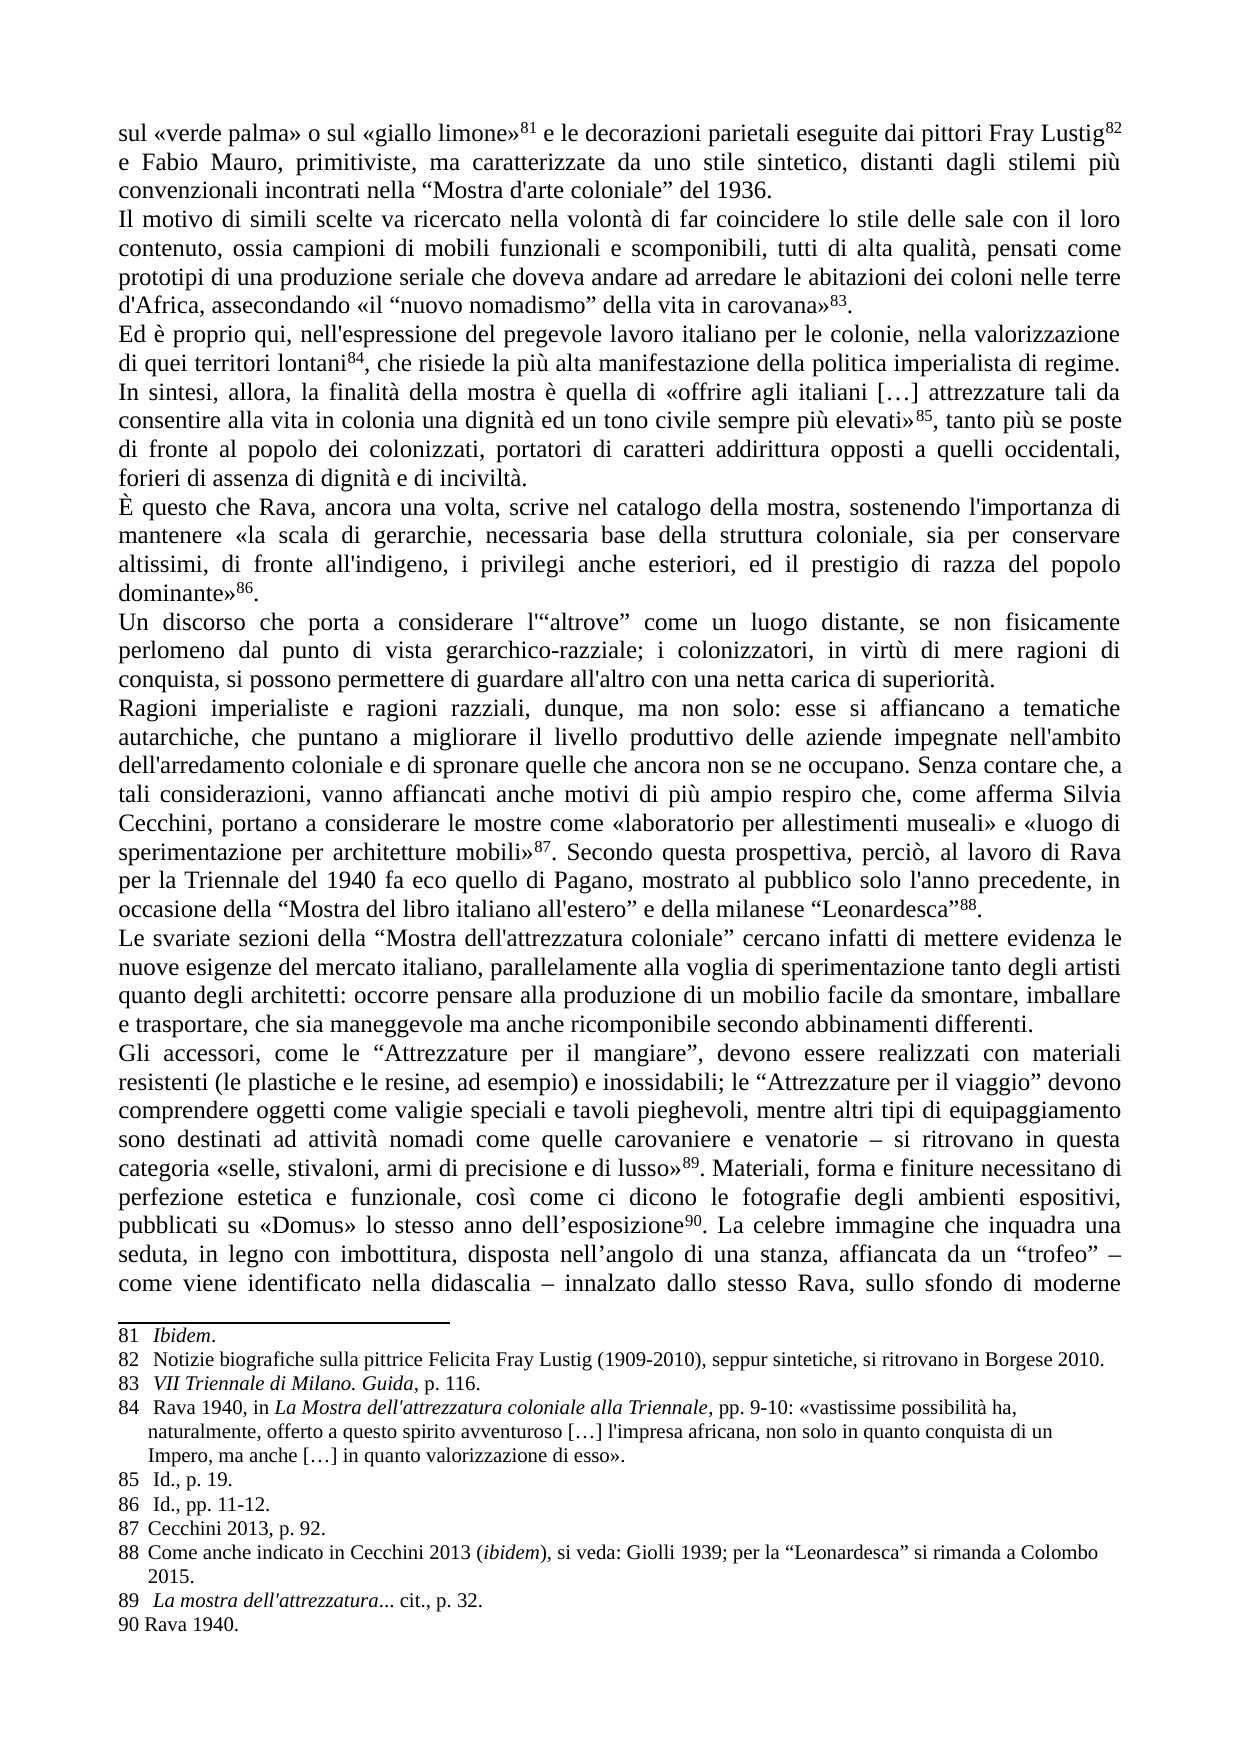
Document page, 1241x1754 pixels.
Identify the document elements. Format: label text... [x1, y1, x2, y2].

text Id., p. 19. [118, 1467, 1122, 1491]
text Cecchini 2013, p. 92. [118, 1516, 1122, 1539]
text VII Triennale di Milano. Guida, p. 116. [118, 1371, 1122, 1395]
text Id., pp. 11-12. [118, 1491, 1122, 1516]
text Le svariate sezioni della “Mostra dell'attrezzatura coloniale” cercano infatti di mettere evidenza le nuove esigenze del mercato italiano, parallelamente alla voglia di sperimentazione tanto degli artisti quanto degli architetti: occorre pensare alla produzione di un mobilio facile da smontare, imballare e trasportare, che sia maneggevole ma anche ricomponibile secondo abbinamenti differenti. [118, 923, 1122, 1038]
text È questo che Rava, ancora una volta, scrive nel catalogo della mostra, sostenendo l'importanza di mantenere «la scala di gerarchie, necessaria base della struttura coloniale, sia per conservare altissimi, di fronte all'indigeno, i privilegi anche esteriori, ed il prestigio di razza del popolo dominante». [118, 492, 1122, 607]
text Un discorso che porta a considerare l'“altrove” come un luogo distante, se non fisicamente perlomeno dal punto di vista gerarchico-razziale; i colonizzatori, in virtù di mere ragioni di conquista, si possono permettere di guardare all'altro con una netta carica di superiorità. [118, 607, 1122, 693]
text Rava 1940. [118, 1612, 1122, 1636]
text Notizie biografiche sulla pittrice Felicita Fray Lustig (1909-2010), seppur sintetiche, si ritrovano in Borgese 2010. [118, 1347, 1122, 1371]
text Come anche indicato in Cecchini 2013 (ibidem), si veda: Giolli 1939; per la “Leonardesca” si rimanda a Colombo 2015. [118, 1539, 1122, 1588]
text Gli accessori, come le “Attrezzature per il mangiare”, devono essere realizzati con materiali resistenti (le plastiche e le resine, ad esempio) e inossidabili; le “Attrezzature per il viaggio” devono comprendere oggetti come valigie speciali e tavoli pieghevoli, mentre altri tipi di equipaggiamento sono destinati ad attività nomadi come quelle carovaniere e venatorie – si ritrovano in questa categoria «selle, stivaloni, armi di precisione e di lusso». Materiali, forma e finiture necessitano di perfezione estetica e funzionale, così come ci dicono le fotografie degli ambienti espositivi, pubblicati su «Domus» lo stesso anno dell’esposizione. La celebre immagine che inquadra una seduta, in legno con imbottitura, disposta nell’angolo di una stanza, affiancata da un “trofeo” – come viene identificato nella didascalia – innalzato dallo stesso Rava, sullo sfondo di moderne [118, 1038, 1122, 1297]
text La mostra dell'attrezzatura... cit., p. 32. [118, 1588, 1122, 1612]
text Il motivo di simili scelte va ricercato nella volontà di far coincidere lo stile delle sale con il loro contenuto, ossia campioni di mobili funzionali e scomponibili, tutti di alta qualità, pensati come prototipi di una produzione seriale che doveva andare ad arredare le abitazioni dei coloni nelle terre d'Africa, assecondando «il “nuovo nomadismo” della vita in carovana». [118, 204, 1122, 319]
text Ragioni imperialiste e ragioni razziali, dunque, ma non solo: esse si affiancano a tematiche autarchiche, che puntano a migliorare il livello produttivo delle aziende impegnate nell'ambito dell'arredamento coloniale e di spronare quelle che ancora non se ne occupano. Senza contare che, a tali considerazioni, vanno affiancati anche motivi di più ampio respiro che, come afferma Silvia Cecchini, portano a considerare le mostre come «laboratorio per allestimenti museali» e «luogo di sperimentazione per architetture mobili». Secondo questa prospettiva, perciò, al lavoro di Rava per la Triennale del 1940 fa eco quello di Pagano, mostrato al pubblico solo l'anno precedente, in occasione della “Mostra del libro italiano all'estero” e della milanese “Leonardesca”. [118, 693, 1122, 923]
text sul «verde palma» o sul «giallo limone» e le decorazioni parietali eseguite dai pittori Fray Lustig e Fabio Mauro, primitiviste, ma caratterizzate da uno stile sintetico, distanti dagli stilemi più convenzionali incontrati nella “Mostra d'arte coloniale” del 1936. [118, 118, 1122, 204]
text Ed è proprio qui, nell'espressione del pregevole lavoro italiano per le colonie, nella valorizzazione di quei territori lontani, che risiede la più alta manifestazione della politica imperialista di regime. In sintesi, allora, la finalità della mostra è quella di «offrire agli italiani […] attrezzature tali da consentire alla vita in colonia una dignità ed un tono civile sempre più elevati», tanto più se poste di fronte al popolo dei colonizzati, portatori di caratteri addirittura opposti a quelli occidentali, forieri di assenza di dignità e di inciviltà. [118, 319, 1122, 492]
text Ibidem. [118, 1323, 1122, 1347]
text Rava 1940, in La Mostra dell'attrezzatura coloniale alla Triennale, pp. 9-10: «vastissime possibilità ha, naturalmente, offerto a questo spirito avventuroso […] l'impresa africana, non solo in quanto conquista di un Impero, ma anche […] in quanto valorizzazione di esso». [118, 1395, 1122, 1467]
